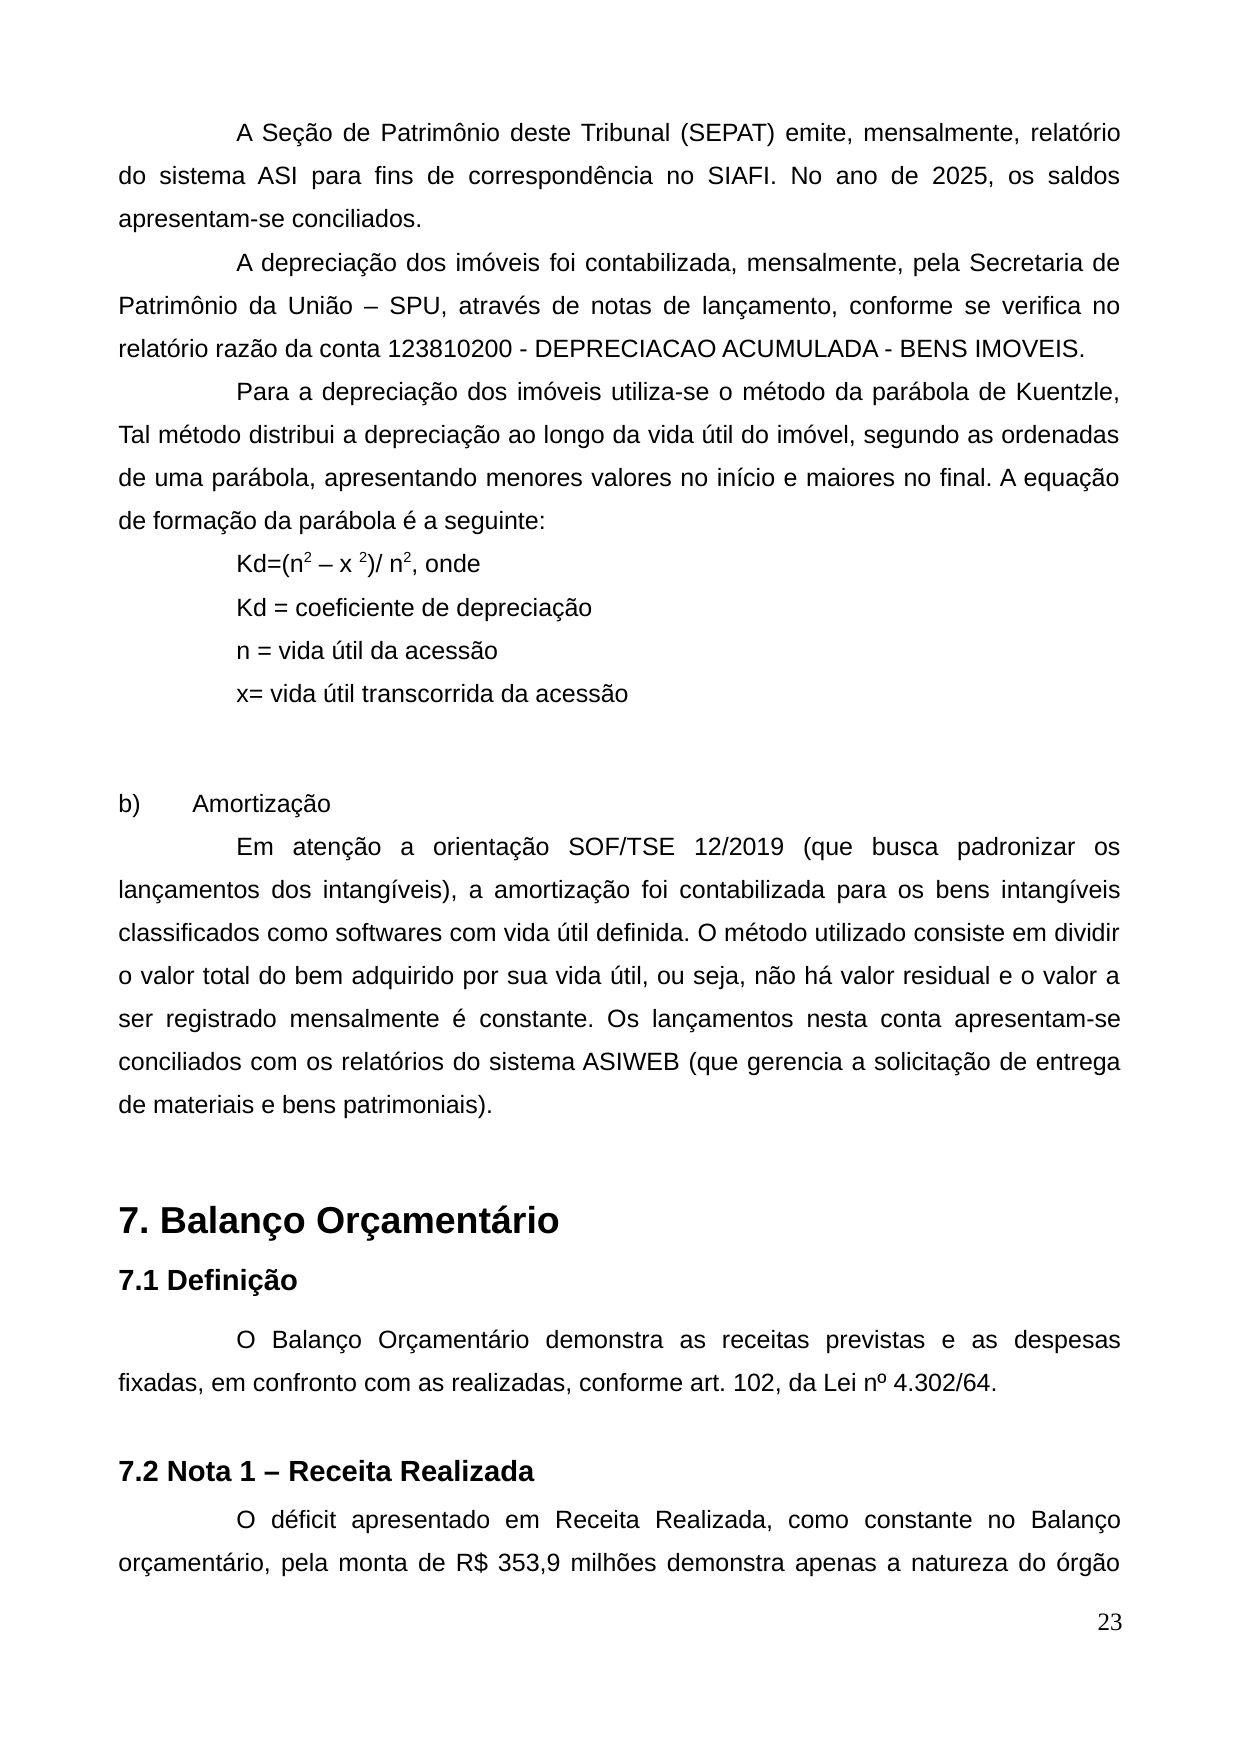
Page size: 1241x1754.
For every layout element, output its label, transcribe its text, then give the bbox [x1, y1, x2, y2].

subtitle 7.2 Nota 1 – Receita Realizada [118, 1454, 1122, 1488]
text Kd=(n2 – x 2)/ n2, onde [118, 549, 1122, 578]
subtitle 7.1 Definição [118, 1263, 1122, 1296]
text Para a depreciação dos imóveis utiliza-se o método da parábola de Kuentzle, Tal método distribui a depreciação ao longo da vida útil do imóvel, segundo as ordenadas de uma parábola, apresentando menores valores no início e maiores no final. A equação de formação da parábola é a seguinte: [118, 377, 1122, 535]
text Em atenção a orientação SOF/TSE 12/2019 (que busca padronizar os lançamentos dos intangíveis), a amortização foi contabilizada para os bens intangíveis classificados como softwares com vida útil definida. O método utilizado consiste em dividir o valor total do bem adquirido por sua vida útil, ou seja, não há valor residual e o valor a ser registrado mensalmente é constante. Os lançamentos nesta conta apresentam-se conciliados com os relatórios do sistema ASIWEB (que gerencia a solicitação de entrega de materiais e bens patrimoniais). [118, 832, 1122, 1119]
text x= vida útil transcorrida da acessão [118, 679, 1122, 707]
text O Balanço Orçamentário demonstra as receitas previstas e as despesas fixadas, em confronto com as realizadas, conforme art. 102, da Lei nº 4.302/64. [118, 1325, 1122, 1397]
text n = vida útil da acessão [118, 636, 1122, 664]
text b) Amortização [118, 788, 1122, 817]
subtitle 7. Balanço Orçamentário [118, 1198, 1122, 1241]
text A depreciação dos imóveis foi contabilizada, mensalmente, pela Secretaria de Patrimônio da União – SPU, através de notas de lançamento, conforme se verifica no relatório razão da conta 123810200 - DEPRECIACAO ACUMULADA - BENS IMOVEIS. [118, 247, 1122, 362]
text A Seção de Patrimônio deste Tribunal (SEPAT) emite, mensalmente, relatório do sistema ASI para fins de correspondência no SIAFI. No ano de 2025, os saldos apresentam-se conciliados. [118, 118, 1122, 233]
text Kd = coeficiente de depreciação [118, 592, 1122, 621]
text O déficit apresentado em Receita Realizada, como constante no Balanço orçamentário, pela monta de R$ 353,9 milhões demonstra apenas a natureza do órgão [118, 1505, 1122, 1577]
